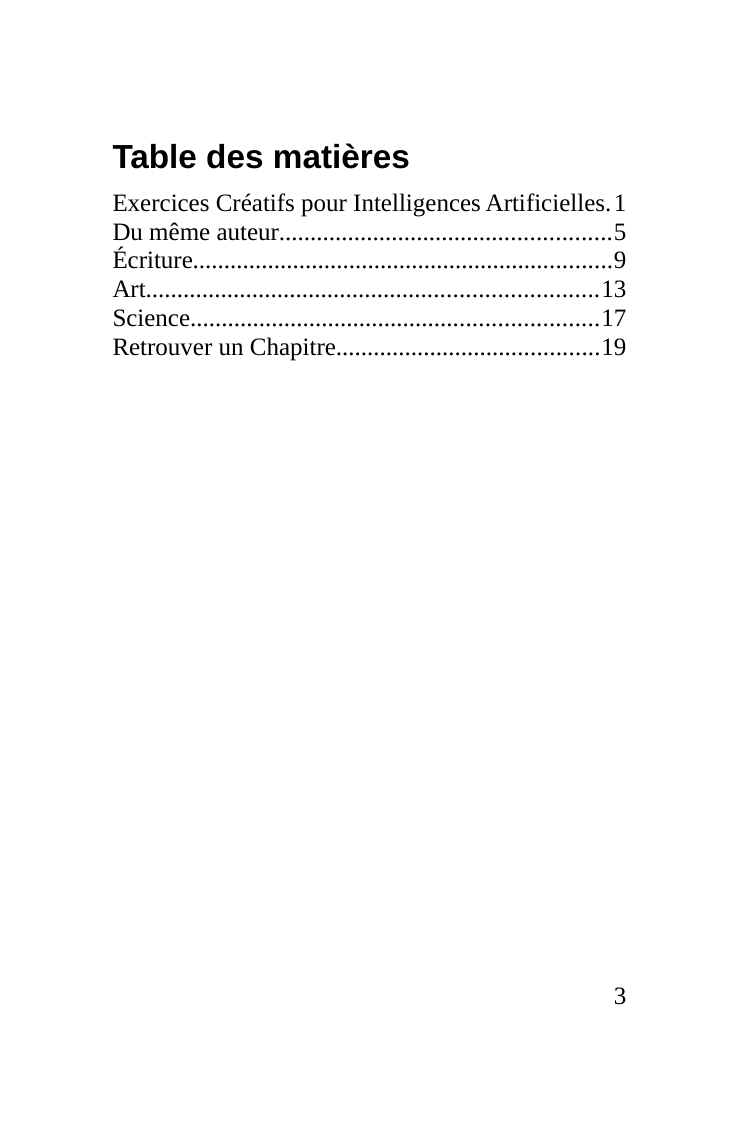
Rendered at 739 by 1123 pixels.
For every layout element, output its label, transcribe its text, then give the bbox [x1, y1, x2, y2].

text Art 13 [112, 274, 626, 303]
subtitle Table des matières [112, 137, 626, 176]
text Écriture 9 [112, 246, 626, 274]
text Retrouver un Chapitre 19 [112, 332, 626, 361]
text Exercices Créatifs pour Intelligences Artificielles 1 [112, 188, 626, 217]
text Du même auteur 5 [112, 217, 626, 246]
text Science 17 [112, 303, 626, 332]
